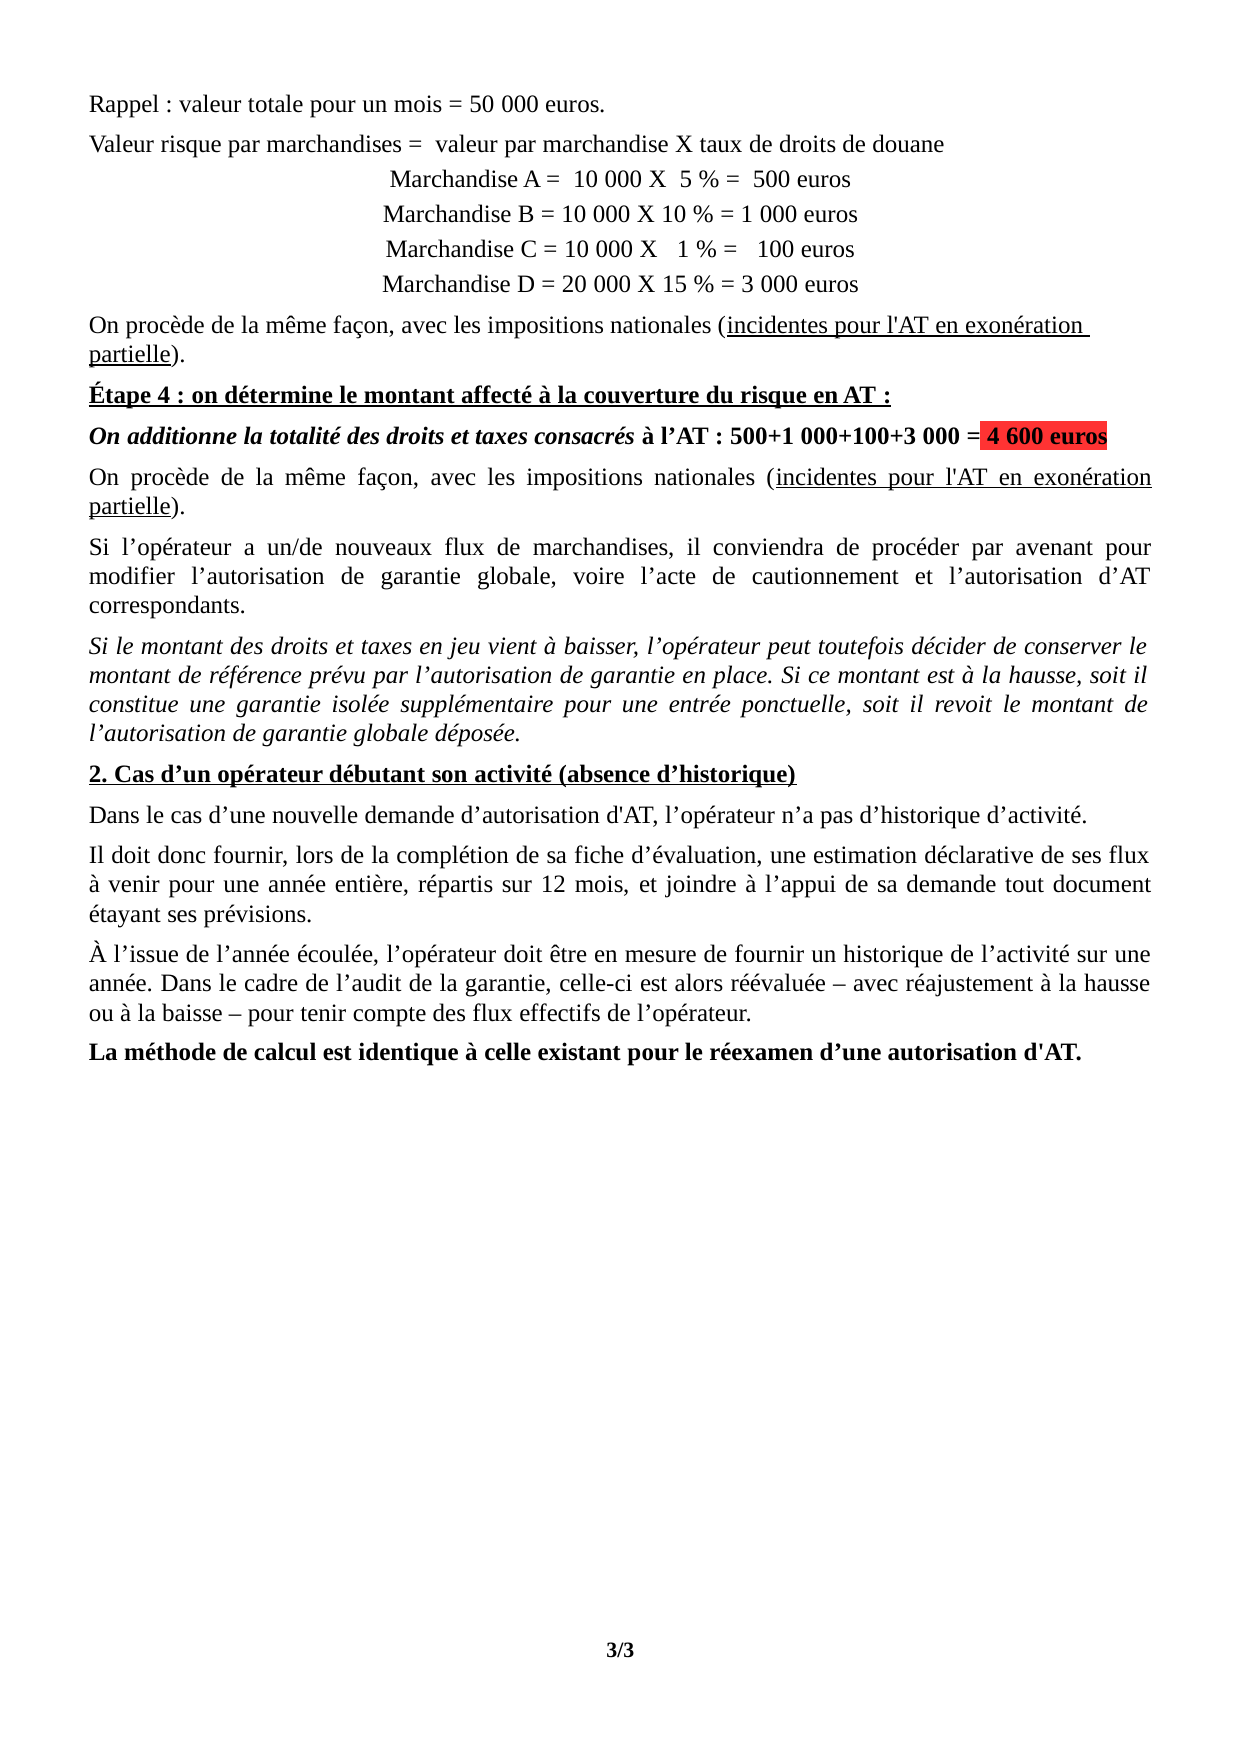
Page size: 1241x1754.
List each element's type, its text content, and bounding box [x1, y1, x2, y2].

text Étape 4 : on détermine le montant affecté à la couverture du risque en AT : [88, 380, 1152, 409]
text Si le montant des droits et taxes en jeu vient à baisser, l’opérateur peut toutefois décider de conserver le montant de référence prévu par l’autorisation de garantie en place. Si ce montant est à la hausse, soit il constitue une garantie isolée supplémentaire pour une entrée ponctuelle, soit il revoit le montant de l’autorisation de garantie globale déposée. [88, 631, 1152, 747]
text Valeur risque par marchandises = valeur par marchandise X taux de droits de douane [88, 129, 1152, 158]
text Marchandise C = 10 000 X 1 % = 100 euros [88, 234, 1152, 263]
text On additionne la totalité des droits et taxes consacrés à l’AT : 500+1 000+100+3 000 = 4 600 euros [88, 421, 1152, 450]
text Rappel : valeur totale pour un mois = 50 000 euros. [88, 88, 1152, 118]
text Marchandise B = 10 000 X 10 % = 1 000 euros [88, 199, 1152, 228]
text On procède de la même façon, avec les impositions nationales (incidentes pour l'AT en exonération partielle). [88, 310, 1152, 368]
text À l’issue de l’année écoulée, l’opérateur doit être en mesure de fournir un historique de l’activité sur une année. Dans le cadre de l’audit de la garantie, celle-ci est alors réévaluée – avec réajustement à la hausse ou à la baisse – pour tenir compte des flux effectifs de l’opérateur. [88, 939, 1152, 1026]
text Si l’opérateur a un/de nouveaux flux de marchandises, il conviendra de procéder par avenant pour modifier l’autorisation de garantie globale, voire l’acte de cautionnement et l’autorisation d’AT correspondants. [88, 532, 1152, 619]
text La méthode de calcul est identique à celle existant pour le réexamen d’une autorisation d'AT. [88, 1038, 1152, 1065]
text Il doit donc fournir, lors de la complétion de sa fiche d’évaluation, une estimation déclarative de ses flux à venir pour une année entière, répartis sur 12 mois, et joindre à l’appui de sa demande tout document étayant ses prévisions. [88, 840, 1152, 927]
text Marchandise A = 10 000 X 5 % = 500 euros [88, 164, 1152, 193]
text On procède de la même façon, avec les impositions nationales (incidentes pour l'AT en exonération partielle). [88, 462, 1152, 520]
text Dans le cas d’une nouvelle demande d’autorisation d'AT, l’opérateur n’a pas d’historique d’activité. [88, 799, 1152, 828]
text 2. Cas d’un opérateur débutant son activité (absence d’historique) [88, 759, 1152, 788]
text Marchandise D = 20 000 X 15 % = 3 000 euros [88, 269, 1152, 298]
